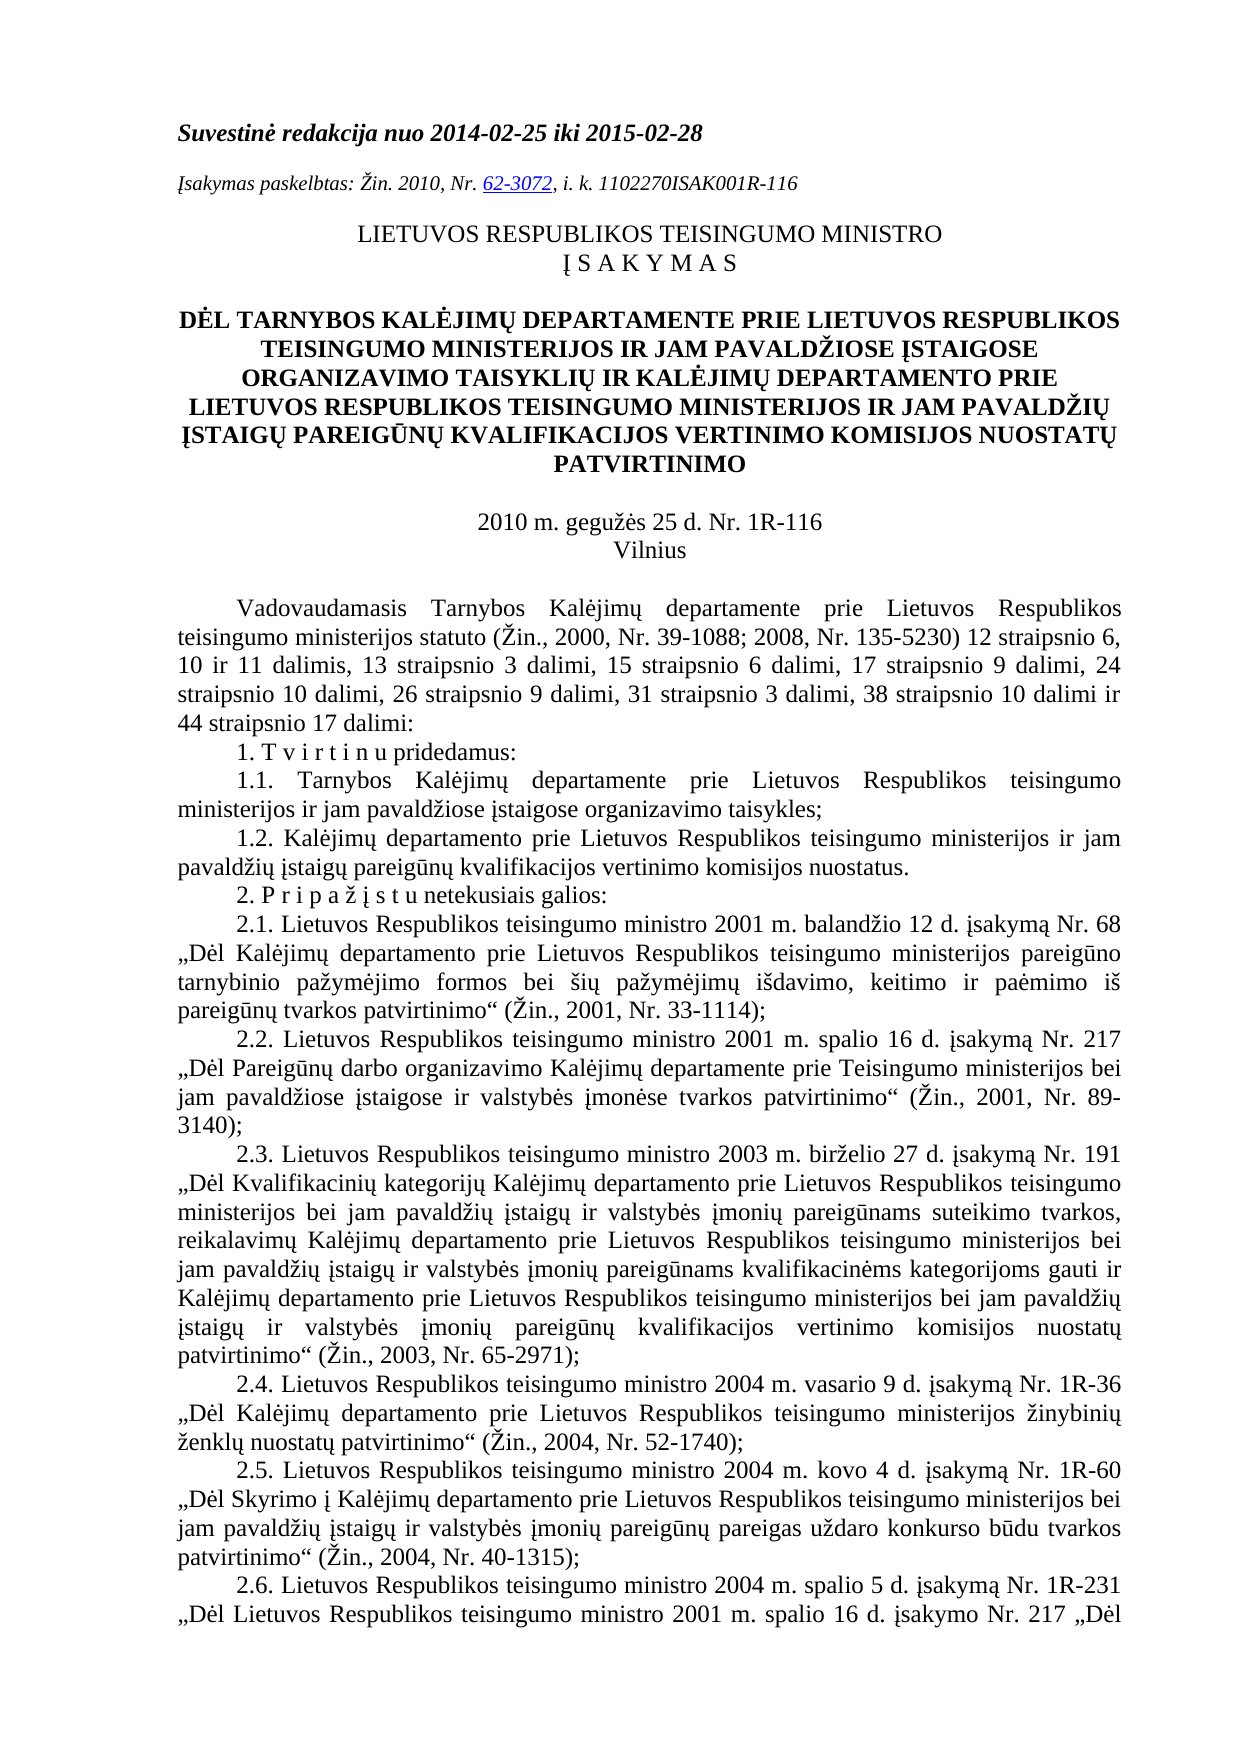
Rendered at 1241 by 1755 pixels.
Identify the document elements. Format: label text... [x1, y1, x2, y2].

text 2. P r i p a ž į s t u netekusiais galios: [177, 880, 1122, 909]
text 2.5. Lietuvos Respublikos teisingumo ministro 2004 m. kovo 4 d. įsakymą Nr. 1R-60 „Dėl Skyrimo į Kalėjimų departamento prie Lietuvos Respublikos teisingumo ministerijos bei jam pavaldžių įstaigų ir valstybės įmonių pareigūnų pareigas uždaro konkurso būdu tvarkos patvirtinimo“ (Žin., 2004, Nr. 40-1315); [177, 1455, 1122, 1570]
text 2.6. Lietuvos Respublikos teisingumo ministro 2004 m. spalio 5 d. įsakymą Nr. 1R-231 „Dėl Lietuvos Respublikos teisingumo ministro 2001 m. spalio 16 d. įsakymo Nr. 217 „Dėl [177, 1570, 1122, 1628]
text DĖL TARNYBOS KALĖJIMŲ DEPARTAMENTE PRIE LIETUVOS RESPUBLIKOS TEISINGUMO MINISTERIJOS IR JAM PAVALDŽIOSE ĮSTAIGOSE ORGANIZAVIMO TAISYKLIŲ IR KALĖJIMŲ DEPARTAMENTO PRIE LIETUVOS RESPUBLIKOS TEISINGUMO MINISTERIJOS IR JAM PAVALDŽIŲ ĮSTAIGŲ PAREIGŪNŲ KVALIFIKACIJOS VERTINIMO KOMISIJOS NUOSTATŲ PATVIRTINIMO [177, 305, 1122, 478]
text 1.2. Kalėjimų departamento prie Lietuvos Respublikos teisingumo ministerijos ir jam pavaldžių įstaigų pareigūnų kvalifikacijos vertinimo komisijos nuostatus. [177, 823, 1122, 880]
text 2.3. Lietuvos Respublikos teisingumo ministro 2003 m. birželio 27 d. įsakymą Nr. 191 „Dėl Kvalifikacinių kategorijų Kalėjimų departamento prie Lietuvos Respublikos teisingumo ministerijos bei jam pavaldžių įstaigų ir valstybės įmonių pareigūnams suteikimo tvarkos, reikalavimų Kalėjimų departamento prie Lietuvos Respublikos teisingumo ministerijos bei jam pavaldžių įstaigų ir valstybės įmonių pareigūnams kvalifikacinėms kategorijoms gauti ir Kalėjimų departamento prie Lietuvos Respublikos teisingumo ministerijos bei jam pavaldžių įstaigų ir valstybės įmonių pareigūnų kvalifikacijos vertinimo komisijos nuostatų patvirtinimo“ (Žin., 2003, Nr. 65-2971); [177, 1139, 1122, 1369]
text 1.1. Tarnybos Kalėjimų departamente prie Lietuvos Respublikos teisingumo ministerijos ir jam pavaldžiose įstaigose organizavimo taisykles; [177, 765, 1122, 823]
text 2.2. Lietuvos Respublikos teisingumo ministro 2001 m. spalio 16 d. įsakymą Nr. 217 „Dėl Pareigūnų darbo organizavimo Kalėjimų departamente prie Teisingumo ministerijos bei jam pavaldžiose įstaigose ir valstybės įmonėse tvarkos patvirtinimo“ (Žin., 2001, Nr. 89-3140); [177, 1024, 1122, 1139]
text 2010 m. gegužės 25 d. Nr. 1R-116 [177, 507, 1122, 535]
text 2.1. Lietuvos Respublikos teisingumo ministro 2001 m. balandžio 12 d. įsakymą Nr. 68 „Dėl Kalėjimų departamento prie Lietuvos Respublikos teisingumo ministerijos pareigūno tarnybinio pažymėjimo formos bei šių pažymėjimų išdavimo, keitimo ir paėmimo iš pareigūnų tvarkos patvirtinimo“ (Žin., 2001, Nr. 33-1114); [177, 909, 1122, 1024]
text Suvestinė redakcija nuo 2014-02-25 iki 2015-02-28 [177, 118, 1122, 147]
text 1. T v i r t i n u pridedamus: [177, 737, 1122, 765]
text Vadovaudamasis Tarnybos Kalėjimų departamente prie Lietuvos Respublikos teisingumo ministerijos statuto (Žin., 2000, Nr. 39-1088; 2008, Nr. 135-5230) 12 straipsnio 6, 10 ir 11 dalimis, 13 straipsnio 3 dalimi, 15 straipsnio 6 dalimi, 17 straipsnio 9 dalimi, 24 straipsnio 10 dalimi, 26 straipsnio 9 dalimi, 31 straipsnio 3 dalimi, 38 straipsnio 10 dalimi ir 44 straipsnio 17 dalimi: [177, 593, 1122, 737]
text 2.4. Lietuvos Respublikos teisingumo ministro 2004 m. vasario 9 d. įsakymą Nr. 1R-36 „Dėl Kalėjimų departamento prie Lietuvos Respublikos teisingumo ministerijos žinybinių ženklų nuostatų patvirtinimo“ (Žin., 2004, Nr. 52-1740); [177, 1369, 1122, 1455]
text LIETUVOS RESPUBLIKOS TEISINGUMO MINISTRO [177, 219, 1122, 248]
text Įsakymas paskelbtas: Žin. 2010, Nr. 62-3072, i. k. 1102270ISAK001R-116 [177, 171, 1122, 195]
text Vilnius [177, 535, 1122, 564]
text Į S A K Y M A S [177, 248, 1122, 277]
